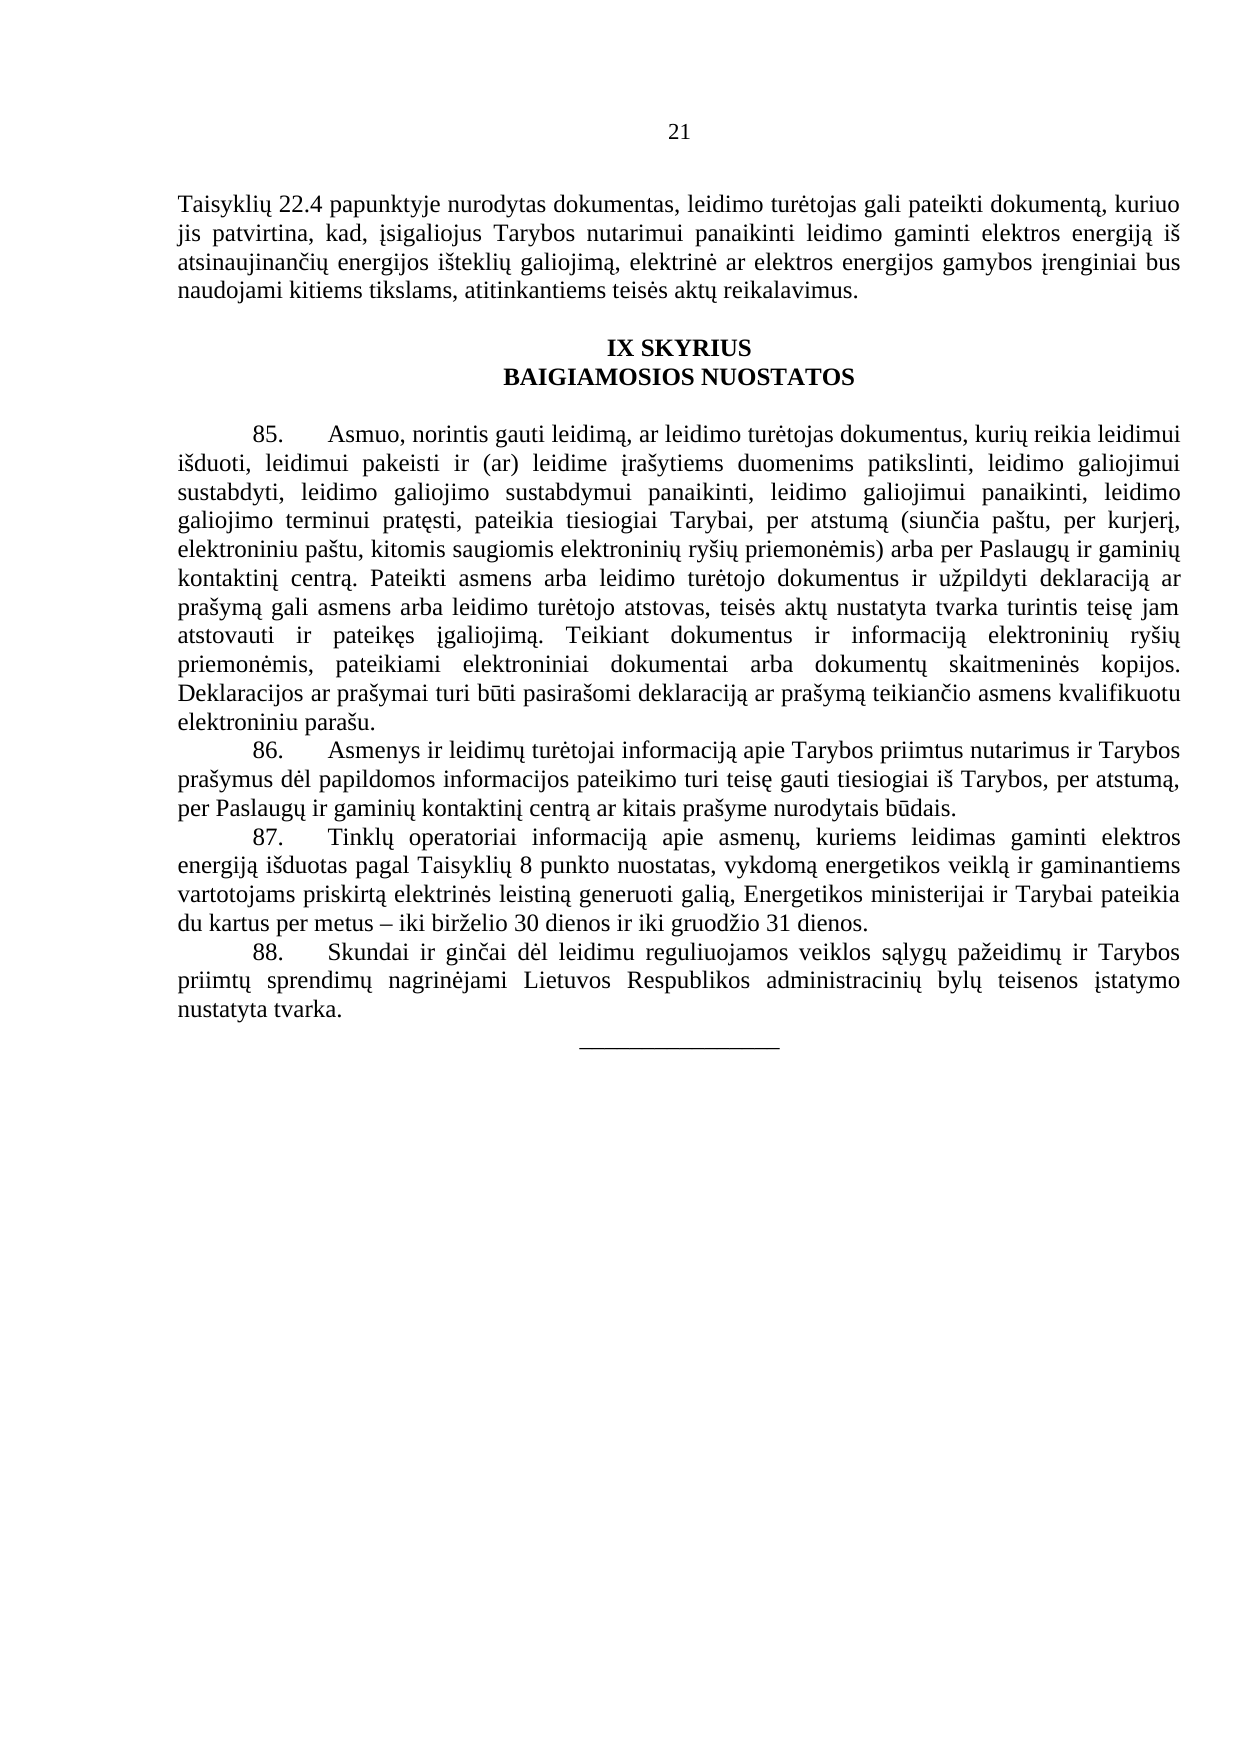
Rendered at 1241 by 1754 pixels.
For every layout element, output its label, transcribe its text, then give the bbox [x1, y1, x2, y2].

text Taisyklių 22.4 papunktyje nurodytas dokumentas, leidimo turėtojas gali pateikti dokumentą, kuriuo jis patvirtina, kad, įsigaliojus Tarybos nutarimui panaikinti leidimo gaminti elektros energiją iš atsinaujinančių energijos išteklių galiojimą, elektrinė ar elektros energijos gamybos įrenginiai bus naudojami kitiems tikslams, atitinkantiems teisės aktų reikalavimus. [177, 189, 1181, 304]
text BAIGIAMOSIOS NUOSTATOS [177, 362, 1181, 391]
text 86. Asmenys ir leidimų turėtojai informaciją apie Tarybos priimtus nutarimus ir Tarybos prašymus dėl papildomos informacijos pateikimo turi teisę gauti tiesiogiai iš Tarybos, per atstumą, per Paslaugų ir gaminių kontaktinį centrą ar kitais prašyme nurodytais būdais. [177, 736, 1181, 822]
text 85. Asmuo, norintis gauti leidimą, ar leidimo turėtojas dokumentus, kurių reikia leidimui išduoti, leidimui pakeisti ir (ar) leidime įrašytiems duomenims patikslinti, leidimo galiojimui sustabdyti, leidimo galiojimo sustabdymui panaikinti, leidimo galiojimui panaikinti, leidimo galiojimo terminui pratęsti, pateikia tiesiogiai Tarybai, per atstumą (siunčia paštu, per kurjerį, elektroniniu paštu, kitomis saugiomis elektroninių ryšių priemonėmis) arba per Paslaugų ir gaminių kontaktinį centrą. Pateikti asmens arba leidimo turėtojo dokumentus ir užpildyti deklaraciją ar prašymą gali asmens arba leidimo turėtojo atstovas, teisės aktų nustatyta tvarka turintis teisę jam atstovauti ir pateikęs įgaliojimą. Teikiant dokumentus ir informaciją elektroninių ryšių priemonėmis, pateikiami elektroniniai dokumentai arba dokumentų skaitmeninės kopijos. Deklaracijos ar prašymai turi būti pasirašomi deklaraciją ar prašymą teikiančio asmens kvalifikuotu elektroniniu parašu. [177, 419, 1181, 736]
text 88. Skundai ir ginčai dėl leidimu reguliuojamos veiklos sąlygų pažeidimų ir Tarybos priimtų sprendimų nagrinėjami Lietuvos Respublikos administracinių bylų teisenos įstatymo nustatyta tvarka. [177, 937, 1181, 1023]
text 87. Tinklų operatoriai informaciją apie asmenų, kuriems leidimas gaminti elektros energiją išduotas pagal Taisyklių 8 punkto nuostatas, vykdomą energetikos veiklą ir gaminantiems vartotojams priskirtą elektrinės leistiną generuoti galią, Energetikos ministerijai ir Tarybai pateikia du kartus per metus – iki birželio 30 dienos ir iki gruodžio 31 dienos. [177, 822, 1181, 937]
text IX SKYRIUS [177, 333, 1181, 362]
text ________________ [177, 1023, 1181, 1052]
